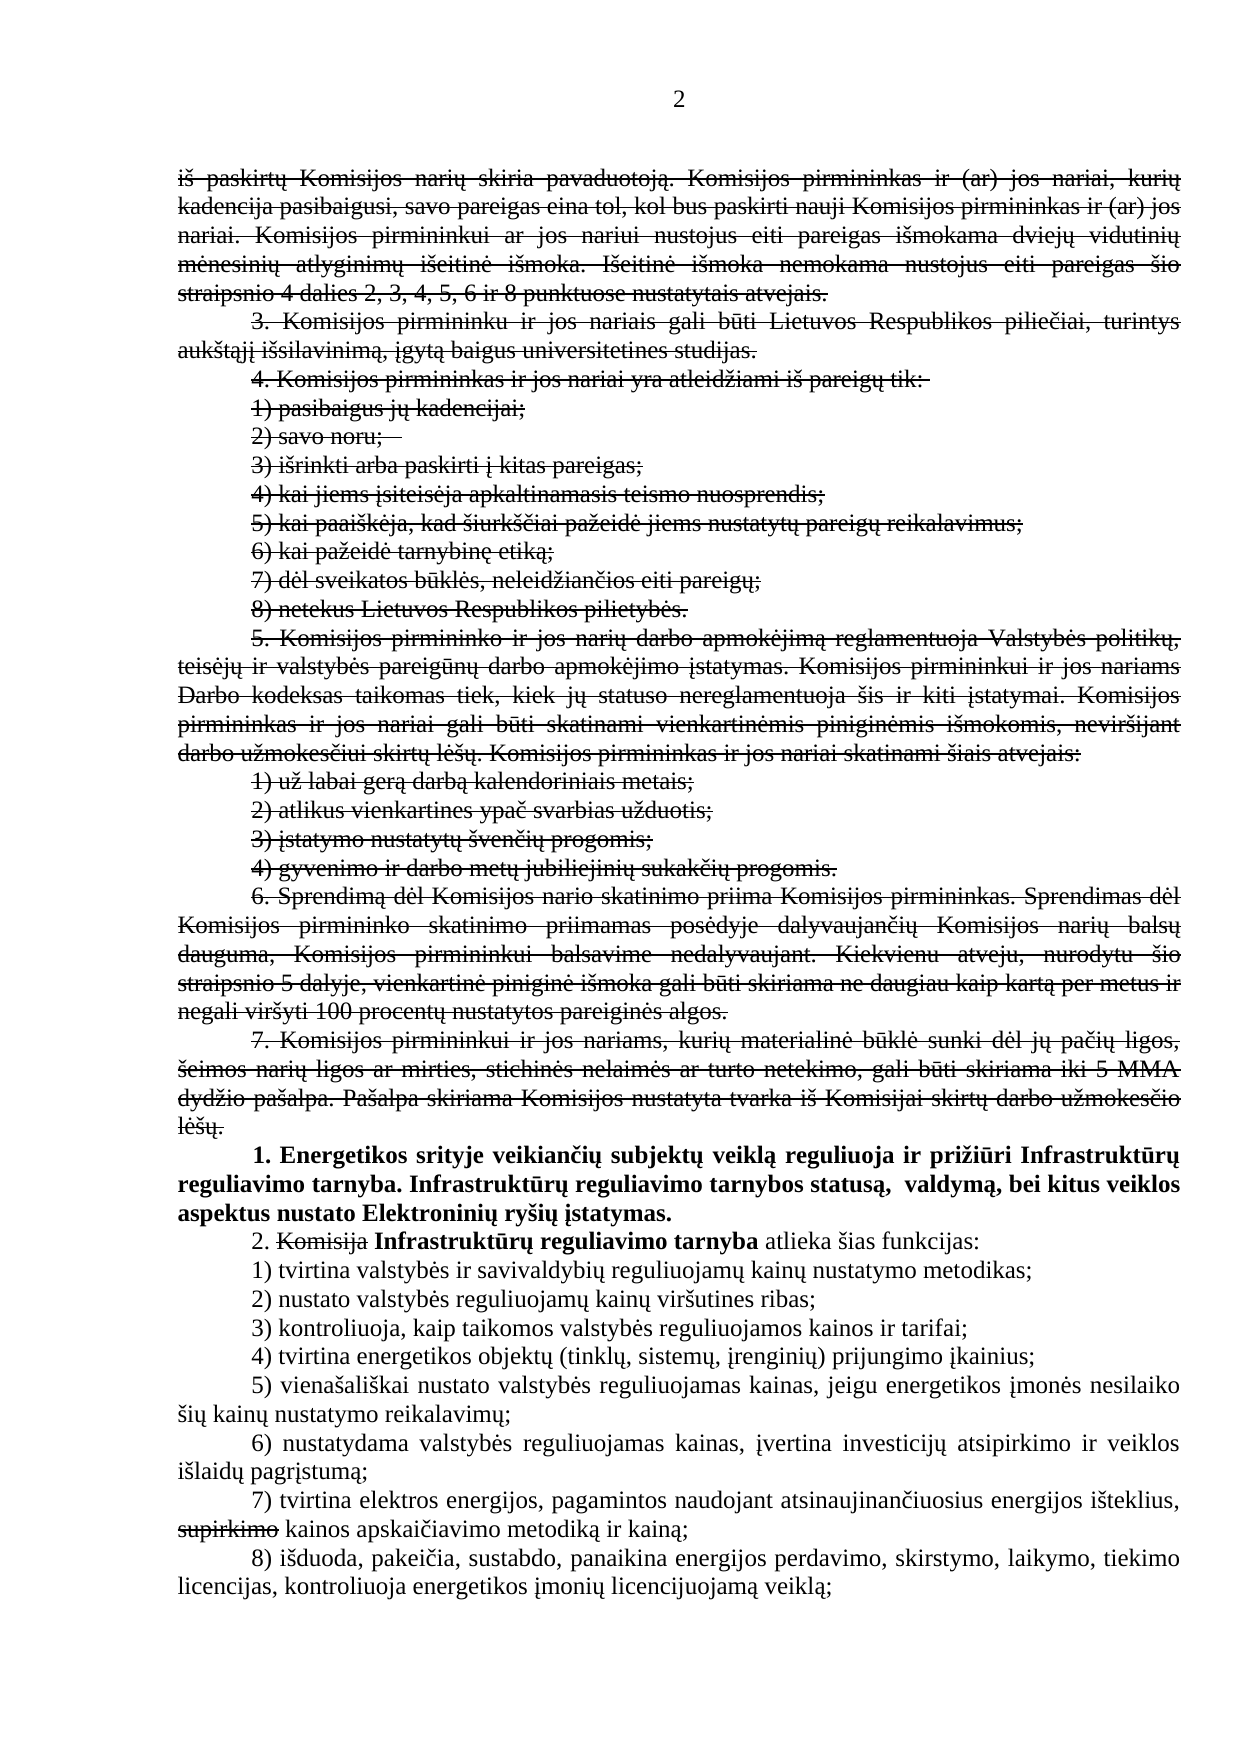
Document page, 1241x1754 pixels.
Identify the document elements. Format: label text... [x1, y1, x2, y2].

text 8) išduoda, pakeičia, sustabdo, panaikina energijos perdavimo, skirstymo, laikymo, tiekimo licencijas, kontroliuoja energetikos įmonių licencijuojamą veiklą; [177, 1543, 1181, 1600]
text 6. Sprendimą dėl Komisijos nario skatinimo priima Komisijos pirmininkas. Sprendimas dėl Komisijos pirmininko skatinimo priimamas posėdyje dalyvaujančių Komisijos narių balsų dauguma, Komisijos pirmininkui balsavime nedalyvaujant. Kiekvienu atveju, nurodytu šio straipsnio 5 dalyje, vienkartinė piniginė išmoka gali būti skiriama ne daugiau kaip kartą per metus ir negali viršyti 100 procentų nustatytos pareiginės algos. [177, 984, 1181, 1025]
text 2. Komisija Infrastruktūrų reguliavimo tarnyba atlieka šias funkcijas: [177, 1226, 1181, 1255]
text 4. Komisijos pirmininkas ir jos nariai yra atleidžiami iš pareigų tik: [177, 364, 1181, 393]
text 2. Komisiją sudaro penki nariai. Jos pirmininką ir keturis narius Respublikos Prezidento teikimu penkeriems metams skiria ir atleidžia Lietuvos Respublikos Seimas. Komisijos pirmininkas iš paskirtų Komisijos narių skiria pavaduotoją. Komisijos pirmininkas ir (ar) jos nariai, kurių kadencija pasibaigusi, savo pareigas eina tol, kol bus paskirti nauji Komisijos pirmininkas ir (ar) jos nariai. Komisijos pirmininkui ar jos nariui nustojus eiti pareigas išmokama dviejų vidutinių mėnesinių atlyginimų išeitinė išmoka. Išeitinė išmoka nemokama nustojus eiti pareigas šio straipsnio 4 dalies 2, 3, 4, 5, 6 ir 8 punktuose nustatytais atvejais. [177, 237, 1181, 264]
text 6. Sprendimą dėl Komisijos nario skatinimo priima Komisijos pirmininkas. Sprendimas dėl Komisijos pirmininko skatinimo priimamas posėdyje dalyvaujančių Komisijos narių balsų dauguma, Komisijos pirmininkui balsavime nedalyvaujant. Kiekvienu atveju, nurodytu šio straipsnio 5 dalyje, vienkartinė piniginė išmoka gali būti skiriama ne daugiau kaip kartą per metus ir negali viršyti 100 procentų nustatytos pareiginės algos. [177, 881, 1181, 926]
text 1) tvirtina valstybės ir savivaldybių reguliuojamų kainų nustatymo metodikas; [177, 1255, 1181, 1284]
text 5. Komisijos pirmininko ir jos narių darbo apmokėjimą reglamentuoja Valstybės politikų, teisėjų ir valstybės pareigūnų darbo apmokėjimo įstatymas. Komisijos pirmininkui ir jos nariams Darbo kodeksas taikomas tiek, kiek jų statuso nereglamentuoja šis ir kiti įstatymai. Komisijos pirmininkas ir jos nariai gali būti skatinami vienkartinėmis piniginėmis išmokomis, neviršijant darbo užmokesčiui skirtų lėšų. Komisijos pirmininkas ir jos nariai skatinami šiais atvejais: [177, 725, 1181, 766]
text 7. Komisijos pirmininkui ir jos nariams, kurių materialinė būklė sunki dėl jų pačių ligos, šeimos narių ligos ar mirties, stichinės nelaimės ar turto netekimo, gali būti skiriama iki 5 MMA dydžio pašalpa. Pašalpa skiriama Komisijos nustatyta tvarka iš Komisijai skirtų darbo užmokesčio lėšų. [177, 1099, 1181, 1140]
text 6) kai pažeidė tarnybinę etiką; [177, 536, 1181, 565]
text 8) netekus Lietuvos Respublikos pilietybės. [177, 594, 1181, 623]
text 7. Komisijos pirmininkui ir jos nariams, kurių materialinė būklė sunki dėl jų pačių ligos, šeimos narių ligos ar mirties, stichinės nelaimės ar turto netekimo, gali būti skiriama iki 5 MMA dydžio pašalpa. Pašalpa skiriama Komisijos nustatyta tvarka iš Komisijai skirtų darbo užmokesčio lėšų. [177, 1070, 1181, 1098]
text 7) dėl sveikatos būklės, neleidžiančios eiti pareigų; [177, 565, 1181, 594]
text 2. Komisiją sudaro penki nariai. Jos pirmininką ir keturis narius Respublikos Prezidento teikimu penkeriems metams skiria ir atleidžia Lietuvos Respublikos Seimas. Komisijos pirmininkas iš paskirtų Komisijos narių skiria pavaduotoją. Komisijos pirmininkas ir (ar) jos nariai, kurių kadencija pasibaigusi, savo pareigas eina tol, kol bus paskirti nauji Komisijos pirmininkas ir (ar) jos nariai. Komisijos pirmininkui ar jos nariui nustojus eiti pareigas išmokama dviejų vidutinių mėnesinių atlyginimų išeitinė išmoka. Išeitinė išmoka nemokama nustojus eiti pareigas šio straipsnio 4 dalies 2, 3, 4, 5, 6 ir 8 punktuose nustatytais atvejais. [177, 179, 1181, 207]
text 3) įstatymo nustatytų švenčių progomis; [177, 824, 1181, 853]
text 3) kontroliuoja, kaip taikomos valstybės reguliuojamos kainos ir tarifai; [177, 1313, 1181, 1341]
text 3. Komisijos pirmininku ir jos nariais gali būti Lietuvos Respublikos piliečiai, turintys aukštąjį išsilavinimą, įgytą baigus universitetines studijas. [177, 306, 1181, 364]
text 2) savo noru; [177, 421, 1181, 450]
text 5. Komisijos pirmininko ir jos narių darbo apmokėjimą reglamentuoja Valstybės politikų, teisėjų ir valstybės pareigūnų darbo apmokėjimo įstatymas. Komisijos pirmininkui ir jos nariams Darbo kodeksas taikomas tiek, kiek jų statuso nereglamentuoja šis ir kiti įstatymai. Komisijos pirmininkas ir jos nariai gali būti skatinami vienkartinėmis piniginėmis išmokomis, neviršijant darbo užmokesčiui skirtų lėšų. Komisijos pirmininkas ir jos nariai skatinami šiais atvejais: [177, 623, 1181, 667]
text 1) už labai gerą darbą kalendoriniais metais; [177, 766, 1181, 795]
text 6. Sprendimą dėl Komisijos nario skatinimo priima Komisijos pirmininkas. Sprendimas dėl Komisijos pirmininko skatinimo priimamas posėdyje dalyvaujančių Komisijos narių balsų dauguma, Komisijos pirmininkui balsavime nedalyvaujant. Kiekvienu atveju, nurodytu šio straipsnio 5 dalyje, vienkartinė piniginė išmoka gali būti skiriama ne daugiau kaip kartą per metus ir negali viršyti 100 procentų nustatytos pareiginės algos. [177, 927, 1181, 954]
text 5) vienašališkai nustato valstybės reguliuojamas kainas, jeigu energetikos įmonės nesilaiko šių kainų nustatymo reikalavimų; [177, 1370, 1181, 1428]
text 5) kai paaiškėja, kad šiurkščiai pažeidė jiems nustatytų pareigų reikalavimus; [177, 508, 1181, 536]
text 2. Komisiją sudaro penki nariai. Jos pirmininką ir keturis narius Respublikos Prezidento teikimu penkeriems metams skiria ir atleidžia Lietuvos Respublikos Seimas. Komisijos pirmininkas iš paskirtų Komisijos narių skiria pavaduotoją. Komisijos pirmininkas ir (ar) jos nariai, kurių kadencija pasibaigusi, savo pareigas eina tol, kol bus paskirti nauji Komisijos pirmininkas ir (ar) jos nariai. Komisijos pirmininkui ar jos nariui nustojus eiti pareigas išmokama dviejų vidutinių mėnesinių atlyginimų išeitinė išmoka. Išeitinė išmoka nemokama nustojus eiti pareigas šio straipsnio 4 dalies 2, 3, 4, 5, 6 ir 8 punktuose nustatytais atvejais. [177, 163, 1181, 178]
text 4) tvirtina energetikos objektų (tinklų, sistemų, įrenginių) prijungimo įkainius; [177, 1341, 1181, 1370]
text 2) nustato valstybės reguliuojamų kainų viršutines ribas; [177, 1284, 1181, 1313]
text 3) išrinkti arba paskirti į kitas pareigas; [177, 450, 1181, 479]
text 2. Komisiją sudaro penki nariai. Jos pirmininką ir keturis narius Respublikos Prezidento teikimu penkeriems metams skiria ir atleidžia Lietuvos Respublikos Seimas. Komisijos pirmininkas iš paskirtų Komisijos narių skiria pavaduotoją. Komisijos pirmininkas ir (ar) jos nariai, kurių kadencija pasibaigusi, savo pareigas eina tol, kol bus paskirti nauji Komisijos pirmininkas ir (ar) jos nariai. Komisijos pirmininkui ar jos nariui nustojus eiti pareigas išmokama dviejų vidutinių mėnesinių atlyginimų išeitinė išmoka. Išeitinė išmoka nemokama nustojus eiti pareigas šio straipsnio 4 dalies 2, 3, 4, 5, 6 ir 8 punktuose nustatytais atvejais. [177, 265, 1181, 306]
text 4) kai jiems įsiteisėja apkaltinamasis teismo nuosprendis; [177, 479, 1181, 508]
text 5. Komisijos pirmininko ir jos narių darbo apmokėjimą reglamentuoja Valstybės politikų, teisėjų ir valstybės pareigūnų darbo apmokėjimo įstatymas. Komisijos pirmininkui ir jos nariams Darbo kodeksas taikomas tiek, kiek jų statuso nereglamentuoja šis ir kiti įstatymai. Komisijos pirmininkas ir jos nariai gali būti skatinami vienkartinėmis piniginėmis išmokomis, neviršijant darbo užmokesčiui skirtų lėšų. Komisijos pirmininkas ir jos nariai skatinami šiais atvejais: [177, 697, 1181, 724]
text 7. Komisijos pirmininkui ir jos nariams, kurių materialinė būklė sunki dėl jų pačių ligos, šeimos narių ligos ar mirties, stichinės nelaimės ar turto netekimo, gali būti skiriama iki 5 MMA dydžio pašalpa. Pašalpa skiriama Komisijos nustatyta tvarka iš Komisijai skirtų darbo užmokesčio lėšų. [177, 1025, 1181, 1069]
text 2. Komisiją sudaro penki nariai. Jos pirmininką ir keturis narius Respublikos Prezidento teikimu penkeriems metams skiria ir atleidžia Lietuvos Respublikos Seimas. Komisijos pirmininkas iš paskirtų Komisijos narių skiria pavaduotoją. Komisijos pirmininkas ir (ar) jos nariai, kurių kadencija pasibaigusi, savo pareigas eina tol, kol bus paskirti nauji Komisijos pirmininkas ir (ar) jos nariai. Komisijos pirmininkui ar jos nariui nustojus eiti pareigas išmokama dviejų vidutinių mėnesinių atlyginimų išeitinė išmoka. Išeitinė išmoka nemokama nustojus eiti pareigas šio straipsnio 4 dalies 2, 3, 4, 5, 6 ir 8 punktuose nustatytais atvejais. [177, 208, 1181, 236]
text 1) pasibaigus jų kadencijai; [177, 393, 1181, 421]
text 7) tvirtina elektros energijos, pagamintos naudojant atsinaujinančiuosius energijos išteklius, supirkimo kainos apskaičiavimo metodiką ir kainą; [177, 1485, 1181, 1543]
text 6) nustatydama valstybės reguliuojamas kainas, įvertina investicijų atsipirkimo ir veiklos išlaidų pagrįstumą; [177, 1428, 1181, 1485]
text 4) gyvenimo ir darbo metų jubiliejinių sukakčių progomis. [177, 853, 1181, 881]
text 6. Sprendimą dėl Komisijos nario skatinimo priima Komisijos pirmininkas. Sprendimas dėl Komisijos pirmininko skatinimo priimamas posėdyje dalyvaujančių Komisijos narių balsų dauguma, Komisijos pirmininkui balsavime nedalyvaujant. Kiekvienu atveju, nurodytu šio straipsnio 5 dalyje, vienkartinė piniginė išmoka gali būti skiriama ne daugiau kaip kartą per metus ir negali viršyti 100 procentų nustatytos pareiginės algos. [177, 955, 1181, 983]
text 2) atlikus vienkartines ypač svarbias užduotis; [177, 795, 1181, 824]
text 5. Komisijos pirmininko ir jos narių darbo apmokėjimą reglamentuoja Valstybės politikų, teisėjų ir valstybės pareigūnų darbo apmokėjimo įstatymas. Komisijos pirmininkui ir jos nariams Darbo kodeksas taikomas tiek, kiek jų statuso nereglamentuoja šis ir kiti įstatymai. Komisijos pirmininkas ir jos nariai gali būti skatinami vienkartinėmis piniginėmis išmokomis, neviršijant darbo užmokesčiui skirtų lėšų. Komisijos pirmininkas ir jos nariai skatinami šiais atvejais: [177, 668, 1181, 696]
text 1. Energetikos srityje veikiančių subjektų veiklą reguliuoja ir prižiūri Infrastruktūrų reguliavimo tarnyba. Infrastruktūrų reguliavimo tarnybos statusą, valdymą, bei kitus veiklos aspektus nustato Elektroninių ryšių įstatymas. [177, 1140, 1181, 1226]
